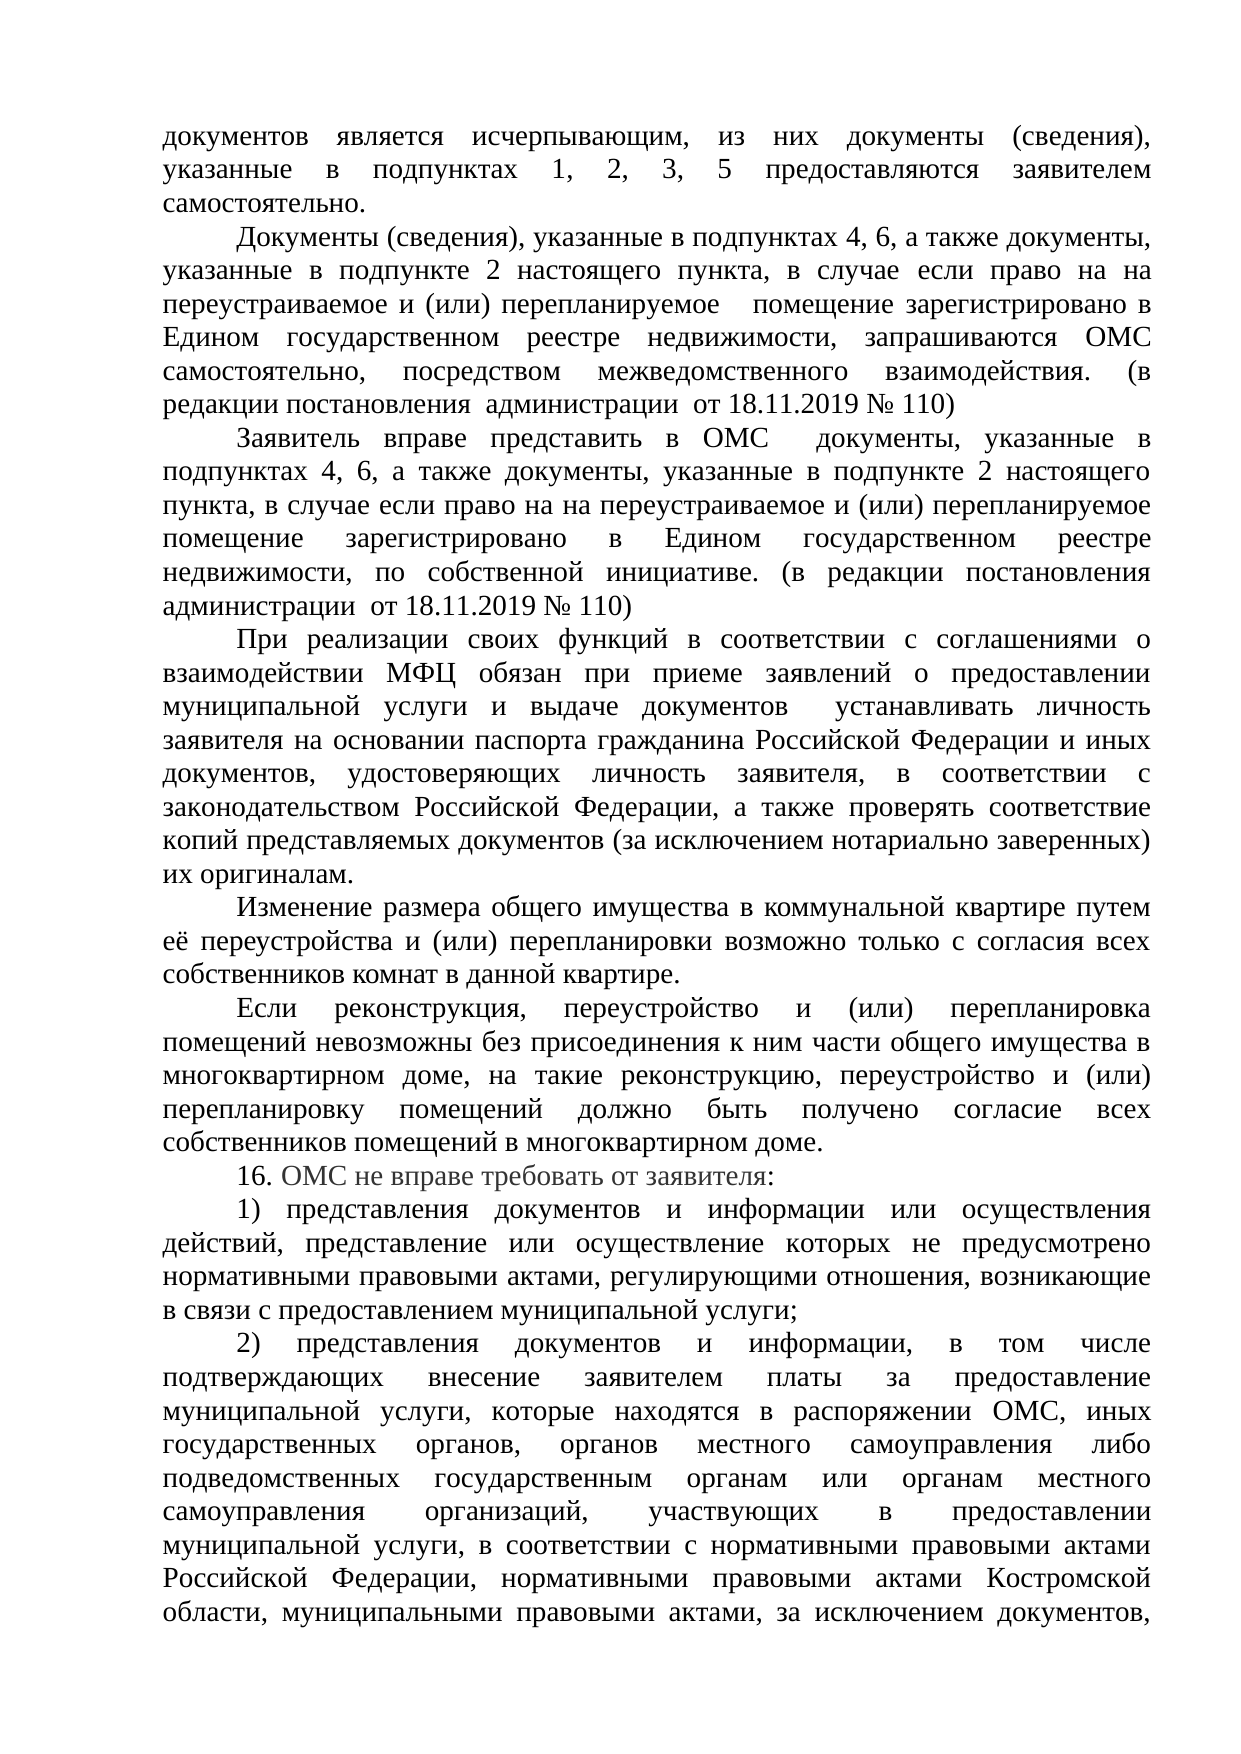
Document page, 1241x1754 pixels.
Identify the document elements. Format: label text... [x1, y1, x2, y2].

text При реализации своих функций в соответствии с соглашениями о взаимодействии МФЦ обязан при приеме заявлений о предоставлении муниципальной услуги и выдаче документов устанавливать личность заявителя на основании паспорта гражданина Российской Федерации и иных документов, удостоверяющих личность заявителя, в соответствии с законодательством Российской Федерации, а также проверять соответствие копий представляемых документов (за исключением нотариально заверенных) их оригиналам. [162, 621, 1152, 889]
text 1) представления документов и информации или осуществления действий, представление или осуществление которых не предусмотрено нормативными правовыми актами, регулирующими отношения, возникающие в связи с предоставлением муниципальной услуги; [162, 1191, 1152, 1326]
text Документы (сведения), указанные в подпунктах 4, 6, а также документы, указанные в подпункте 2 настоящего пункта, в случае если право на на переустраиваемое и (или) перепланируемое помещение зарегистрировано в Едином государственном реестре недвижимости, запрашиваются ОМС самостоятельно, посредством межведомственного взаимодействия. (в редакции постановления администрации от 18.11.2019 № 110) [162, 219, 1152, 420]
text Изменение размера общего имущества в коммунальной квартире путем её переустройства и (или) перепланировки возможно только с согласия всех собственников комнат в данной квартире. [162, 889, 1152, 990]
text Заявитель вправе представить в ОМС документы, указанные в подпунктах 4, 6, а также документы, указанные в подпункте 2 настоящего пункта, в случае если право на на переустраиваемое и (или) перепланируемое помещение зарегистрировано в Едином государственном реестре недвижимости, по собственной инициативе. (в редакции постановления администрации от 18.11.2019 № 110) [162, 420, 1152, 621]
text Если реконструкция, переустройство и (или) перепланировка помещений невозможны без присоединения к ним части общего имущества в многоквартирном доме, на такие реконструкцию, переустройство и (или) перепланировку помещений должно быть получено согласие всех собственников помещений в многоквартирном доме. [162, 990, 1152, 1158]
text документов является исчерпывающим, из них документы (сведения), указанные в подпунктах 1, 2, 3, 5 предоставляются заявителем самостоятельно. [162, 118, 1152, 219]
text 2) представления документов и информации, в том числе подтверждающих внесение заявителем платы за предоставление муниципальной услуги, которые находятся в распоряжении ОМС, иных государственных органов, органов местного самоуправления либо подведомственных государственным органам или органам местного самоуправления организаций, участвующих в предоставлении муниципальной услуги, в соответствии с нормативными правовыми актами Российской Федерации, нормативными правовыми актами Костромской области, муниципальными правовыми актами, за исключением документов, [162, 1326, 1152, 1627]
list ОМС не вправе требовать от заявителя: [236, 1158, 1152, 1191]
